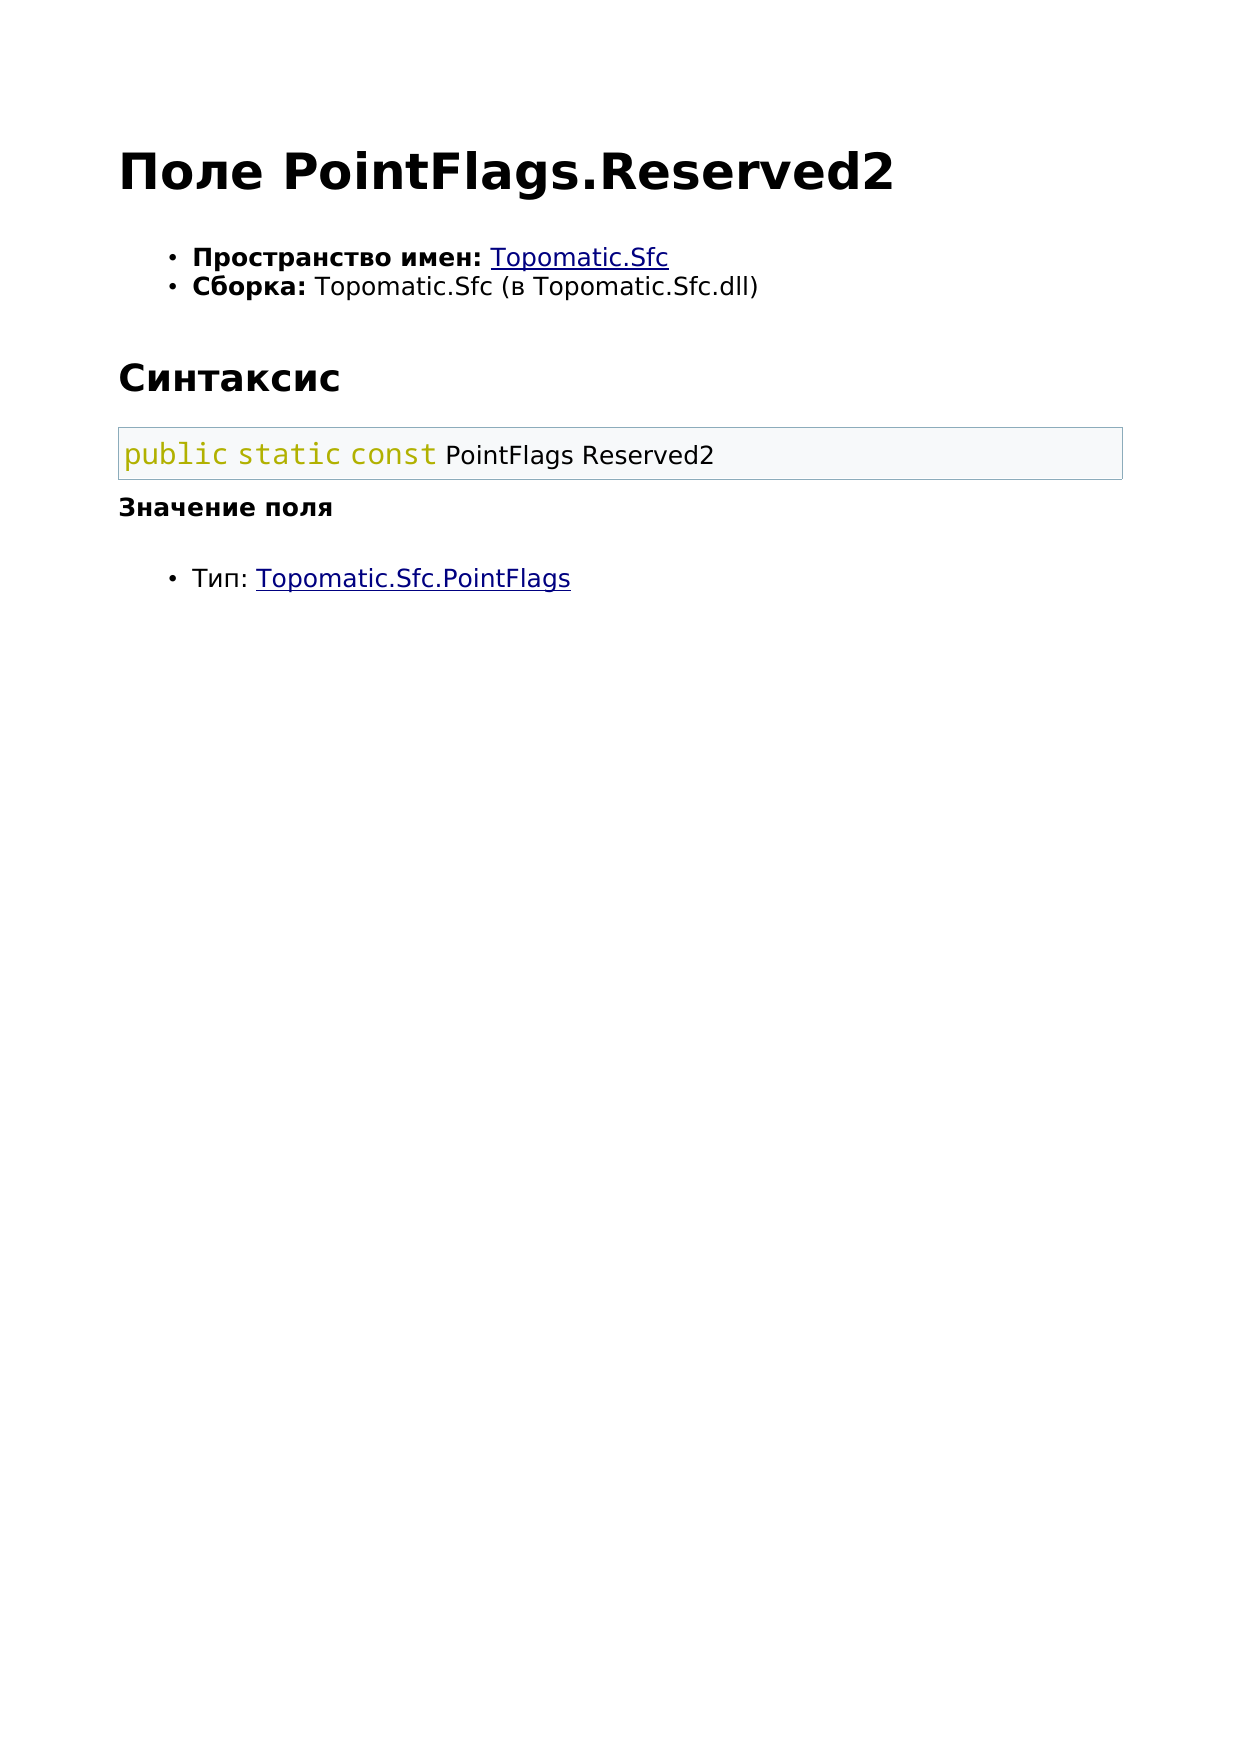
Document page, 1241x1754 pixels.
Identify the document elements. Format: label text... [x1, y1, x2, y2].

list Пространство имен: Topomatic.Sfc [177, 243, 1122, 272]
subtitle Поле PointFlags.Reserved2 [118, 143, 1122, 201]
text Значение поля [118, 493, 1122, 523]
list Тип: Topomatic.Sfc.PointFlags [177, 564, 1122, 594]
table_header public static const PointFlags Reserved2 [119, 428, 1122, 478]
list Сборка: Topomatic.Sfc (в Topomatic.Sfc.dll) [177, 272, 1122, 302]
subtitle Синтаксис [118, 356, 1122, 400]
